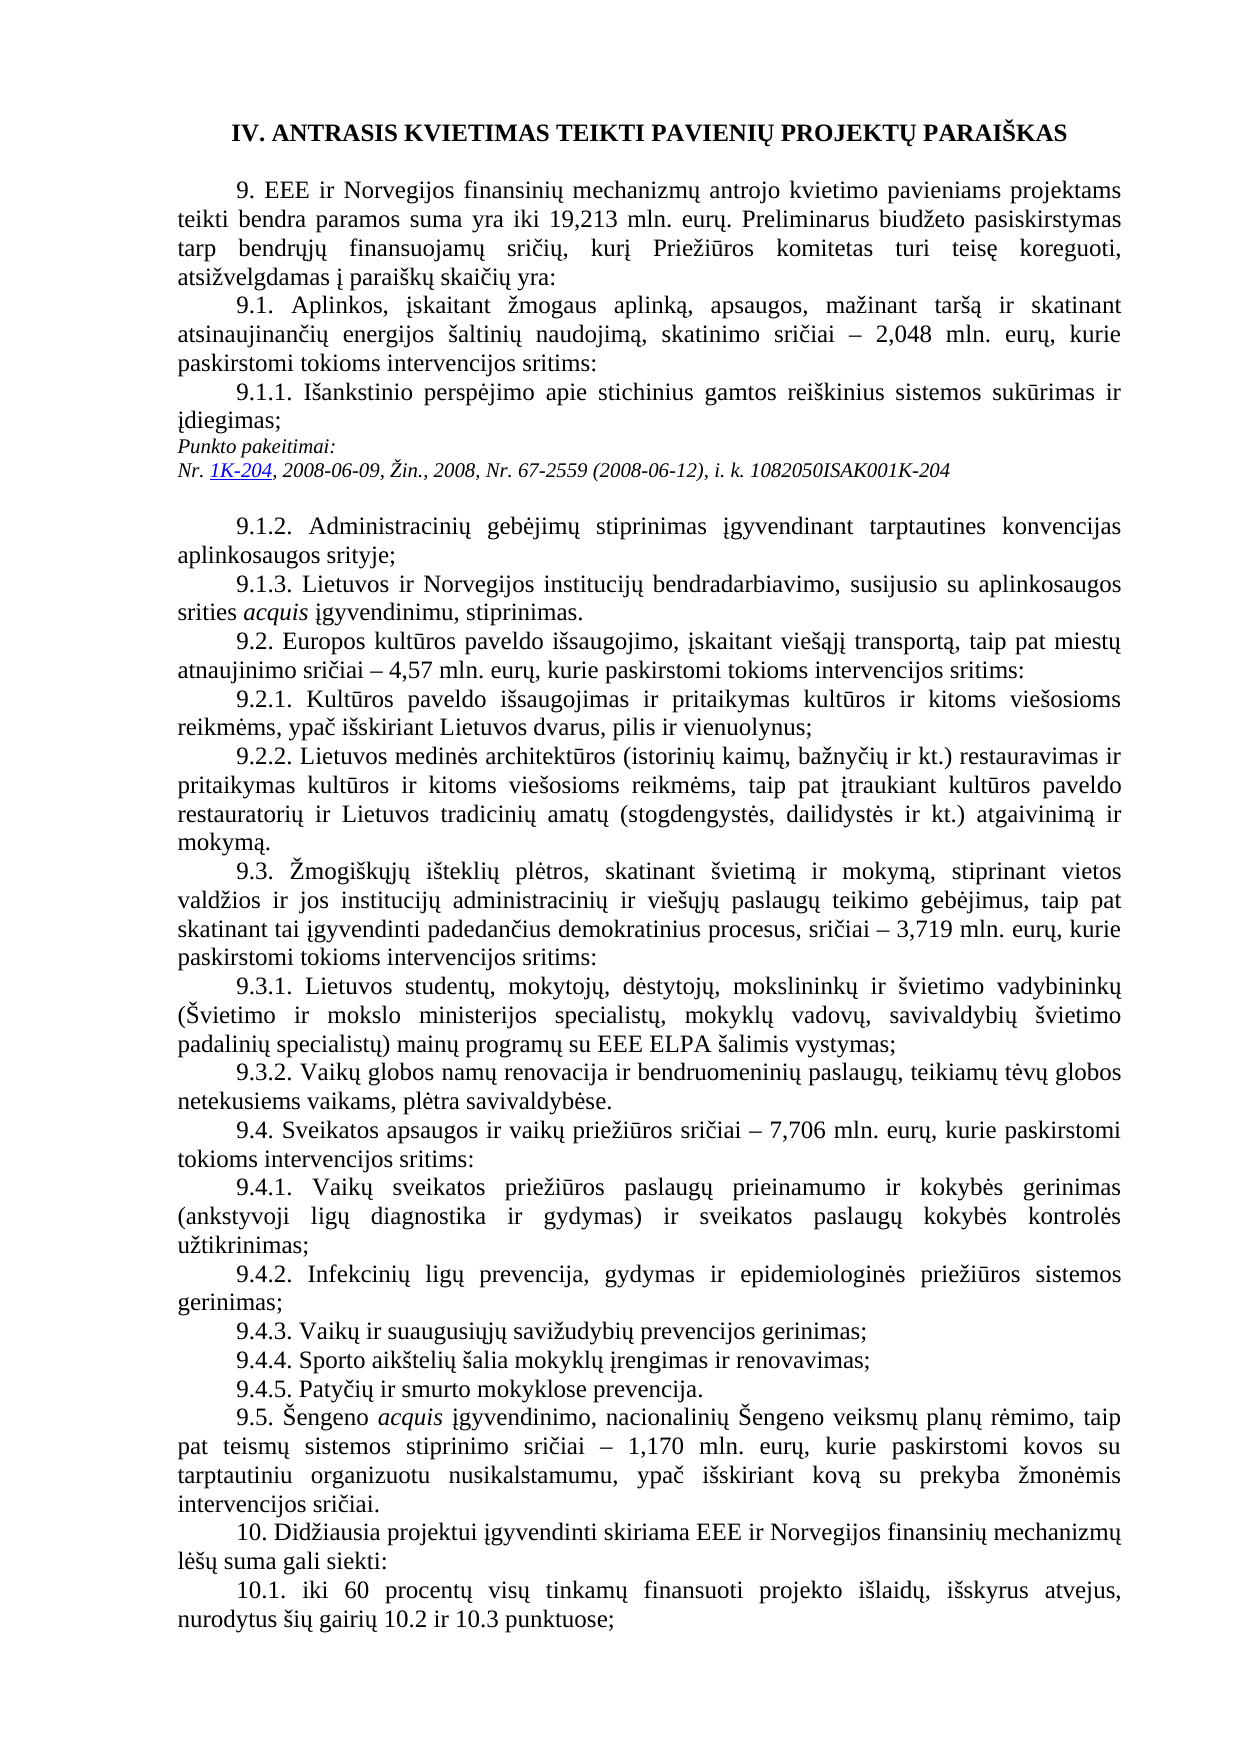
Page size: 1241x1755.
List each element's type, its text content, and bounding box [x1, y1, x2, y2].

text IV. ANTRASIS KVIETIMAS TEIKTI PAVIENIŲ PROJEKTŲ PARAIŠKAS [177, 118, 1122, 147]
text 9.4.2. Infekcinių ligų prevencija, gydymas ir epidemiologinės priežiūros sistemos gerinimas; [177, 1259, 1122, 1316]
text Nr. 1K-204, 2008-06-09, Žin., 2008, Nr. 67-2559 (2008-06-12), i. k. 1082050ISAK001K-204 [177, 458, 1122, 482]
text 9.3.2. Vaikų globos namų renovacija ir bendruomeninių paslaugų, teikiamų tėvų globos netekusiems vaikams, plėtra savivaldybėse. [177, 1057, 1122, 1115]
text 9.4.4. Sporto aikštelių šalia mokyklų įrengimas ir renovavimas; [177, 1345, 1122, 1374]
text 9.3. Žmogiškųjų išteklių plėtros, skatinant švietimą ir mokymą, stiprinant vietos valdžios ir jos institucijų administracinių ir viešųjų paslaugų teikimo gebėjimus, taip pat skatinant tai įgyvendinti padedančius demokratinius procesus, sričiai – 3,719 mln. eurų, kurie paskirstomi tokioms intervencijos sritims: [177, 856, 1122, 971]
text 9.1.3. Lietuvos ir Norvegijos institucijų bendradarbiavimo, susijusio su aplinkosaugos srities acquis įgyvendinimu, stiprinimas. [177, 569, 1122, 626]
text 9. EEE ir Norvegijos finansinių mechanizmų antrojo kvietimo pavieniams projektams teikti bendra paramos suma yra iki 19,213 mln. eurų. Preliminarus biudžeto pasiskirstymas tarp bendrųjų finansuojamų sričių, kurį Priežiūros komitetas turi teisę koreguoti, atsižvelgdamas į paraiškų skaičių yra: [177, 176, 1122, 291]
text 9.5. Šengeno acquis įgyvendinimo, nacionalinių Šengeno veiksmų planų rėmimo, taip pat teismų sistemos stiprinimo sričiai – 1,170 mln. eurų, kurie paskirstomi kovos su tarptautiniu organizuotu nusikalstamumu, ypač išskiriant kovą su prekyba žmonėmis intervencijos sričiai. [177, 1402, 1122, 1517]
text 9.1.1. Išankstinio perspėjimo apie stichinius gamtos reiškinius sistemos sukūrimas ir įdiegimas; [177, 377, 1122, 434]
text 9.4. Sveikatos apsaugos ir vaikų priežiūros sričiai – 7,706 mln. eurų, kurie paskirstomi tokioms intervencijos sritims: [177, 1115, 1122, 1172]
text 9.1. Aplinkos, įskaitant žmogaus aplinką, apsaugos, mažinant taršą ir skatinant atsinaujinančių energijos šaltinių naudojimą, skatinimo sričiai – 2,048 mln. eurų, kurie paskirstomi tokioms intervencijos sritims: [177, 291, 1122, 377]
text 9.2.2. Lietuvos medinės architektūros (istorinių kaimų, bažnyčių ir kt.) restauravimas ir pritaikymas kultūros ir kitoms viešosioms reikmėms, taip pat įtraukiant kultūros paveldo restauratorių ir Lietuvos tradicinių amatų (stogdengystės, dailidystės ir kt.) atgaivinimą ir mokymą. [177, 741, 1122, 856]
text 9.1.2. Administracinių gebėjimų stiprinimas įgyvendinant tarptautines konvencijas aplinkosaugos srityje; [177, 511, 1122, 569]
text 10. Didžiausia projektui įgyvendinti skiriama EEE ir Norvegijos finansinių mechanizmų lėšų suma gali siekti: [177, 1517, 1122, 1575]
text 9.3.1. Lietuvos studentų, mokytojų, dėstytojų, mokslininkų ir švietimo vadybininkų (Švietimo ir mokslo ministerijos specialistų, mokyklų vadovų, savivaldybių švietimo padalinių specialistų) mainų programų su EEE ELPA šalimis vystymas; [177, 971, 1122, 1057]
text 9.4.1. Vaikų sveikatos priežiūros paslaugų prieinamumo ir kokybės gerinimas (ankstyvoji ligų diagnostika ir gydymas) ir sveikatos paslaugų kokybės kontrolės užtikrinimas; [177, 1172, 1122, 1259]
text 10.1. iki 60 procentų visų tinkamų finansuoti projekto išlaidų, išskyrus atvejus, nurodytus šių gairių 10.2 ir 10.3 punktuose; [177, 1575, 1122, 1632]
text Punkto pakeitimai: [177, 434, 1122, 458]
text 9.2.1. Kultūros paveldo išsaugojimas ir pritaikymas kultūros ir kitoms viešosioms reikmėms, ypač išskiriant Lietuvos dvarus, pilis ir vienuolynus; [177, 684, 1122, 741]
text 9.2. Europos kultūros paveldo išsaugojimo, įskaitant viešąjį transportą, taip pat miestų atnaujinimo sričiai – 4,57 mln. eurų, kurie paskirstomi tokioms intervencijos sritims: [177, 626, 1122, 684]
text 9.4.3. Vaikų ir suaugusiųjų savižudybių prevencijos gerinimas; [177, 1316, 1122, 1345]
text 9.4.5. Patyčių ir smurto mokyklose prevencija. [177, 1374, 1122, 1402]
